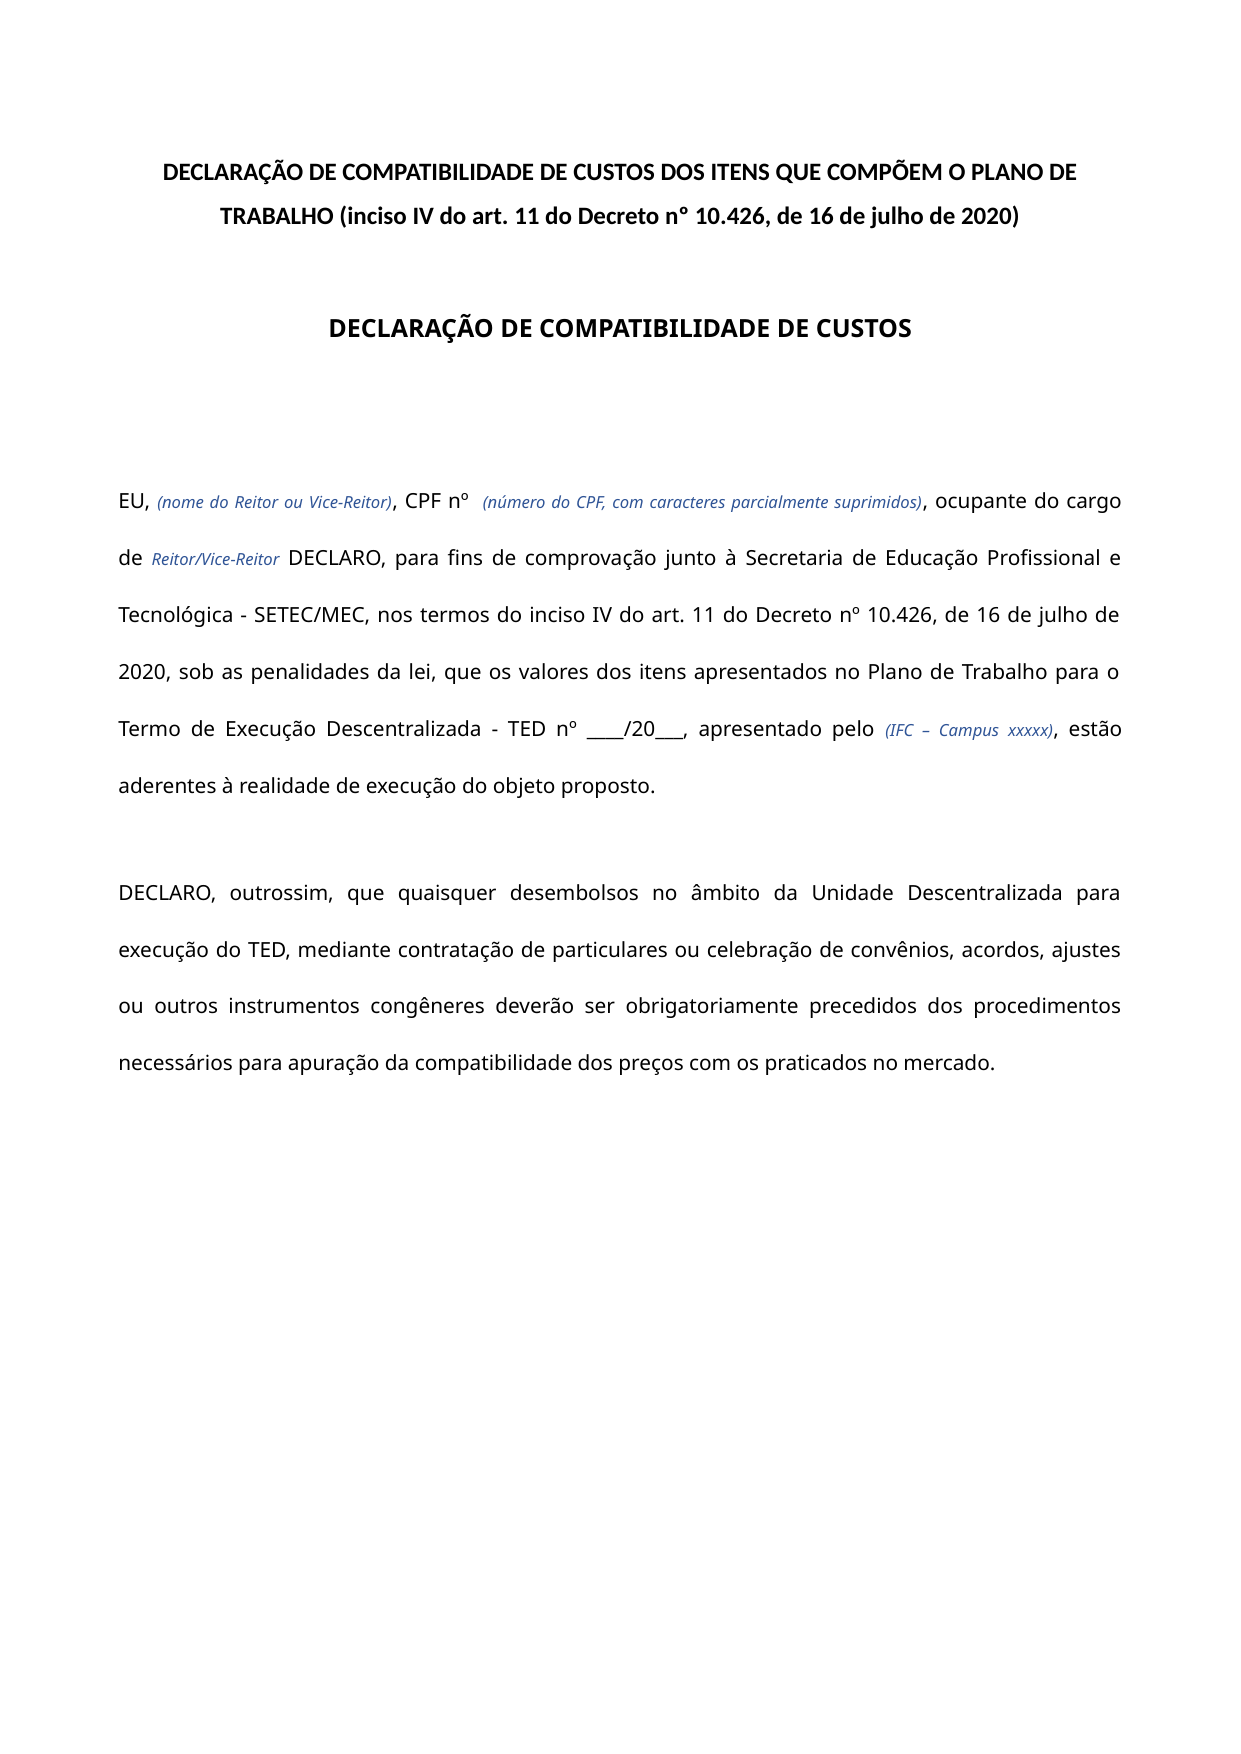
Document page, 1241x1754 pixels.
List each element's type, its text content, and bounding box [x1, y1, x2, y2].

text DECLARO, outrossim, que quaisquer desembolsos no âmbito da Unidade Descentralizada para execução do TED, mediante contratação de particulares ou celebração de convênios, acordos, ajustes ou outros instrumentos congêneres deverão ser obrigatoriamente precedidos dos procedimentos necessários para apuração da compatibilidade dos preços com os praticados no mercado. [118, 878, 1122, 1077]
text DECLARAÇÃO DE COMPATIBILIDADE DE CUSTOS [118, 311, 1122, 345]
text EU, (nome do Reitor ou Vice-Reitor), CPF nº (número do CPF, com caracteres parcialmente suprimidos), ocupante do cargo de Reitor/Vice-Reitor DECLARO, para fins de comprovação junto à Secretaria de Educação Profissional e Tecnológica - SETEC/MEC, nos termos do inciso IV do art. 11 do Decreto nº 10.426, de 16 de julho de 2020, sob as penalidades da lei, que os valores dos itens apresentados no Plano de Trabalho para o Termo de Execução Descentralizada - TED nº ____/20___, apresentado pelo (IFC – Campus xxxxx), estão aderentes à realidade de execução do objeto proposto. [118, 487, 1122, 799]
text DECLARAÇÃO DE COMPATIBILIDADE DE CUSTOS DOS ITENS QUE COMPÕEM O PLANO DE TRABALHO (inciso IV do art. 11 do Decreto nº 10.426, de 16 de julho de 2020) [118, 143, 1122, 231]
